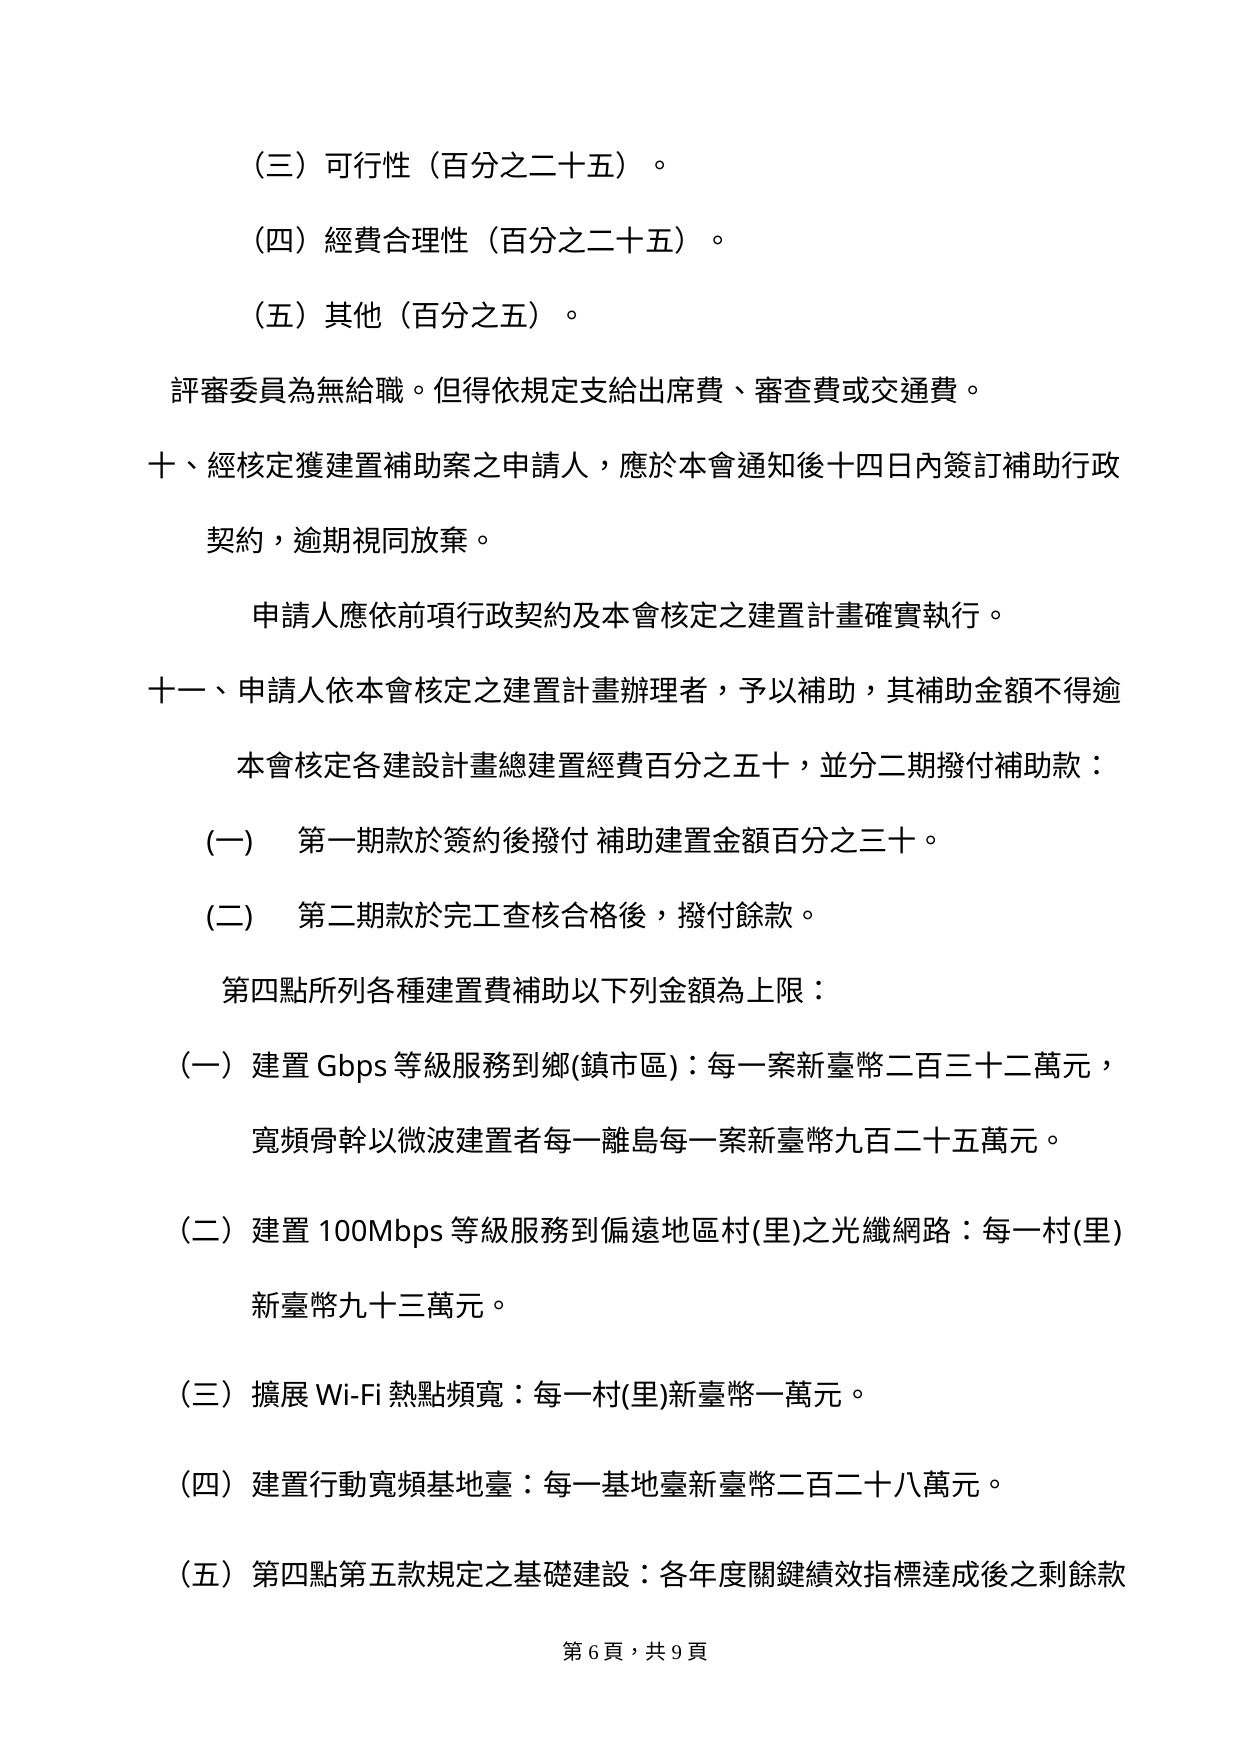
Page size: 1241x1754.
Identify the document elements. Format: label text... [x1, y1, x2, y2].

list 第二期款於完工查核合格後，撥付餘款。 [206, 877, 1122, 952]
list 建置Gbps等級服務到鄉(鎮市區)：每一案新臺幣二百三十二萬元，寬頻骨幹以微波建置者每一離島每一案新臺幣九百二十五萬元。 [162, 1027, 1122, 1177]
text （三）可行性（百分之二十五）。 [236, 127, 1122, 202]
list 建置100Mbps等級服務到偏遠地區村(里)之光纖網路：每一村(里)新臺幣九十三萬元。 [162, 1191, 1122, 1341]
list 第一期款於簽約後撥付 補助建置金額百分之三十。 [206, 802, 1122, 877]
text 第四點所列各種建置費補助以下列金額為上限： [162, 952, 1122, 1027]
list 擴展Wi-Fi熱點頻寬：每一村(里)新臺幣一萬元。 [162, 1356, 1122, 1431]
list 建置行動寬頻基地臺：每一基地臺新臺幣二百二十八萬元。 [162, 1445, 1122, 1520]
list 申請人依本會核定之建置計畫辦理者，予以補助，其補助金額不得逾本會核定各建設計畫總建置經費百分之五十，並分二期撥付補助款： [148, 652, 1122, 802]
text （四）經費合理性（百分之二十五）。 [236, 202, 1122, 277]
list 第四點第五款規定之基礎建設：各年度關鍵績效指標達成後之剩餘款。 [162, 1535, 1122, 1610]
text （五）其他（百分之五）。 [236, 277, 1122, 352]
list 經核定獲建置補助案之申請人，應於本會通知後十四日內簽訂補助行政契約，逾期視同放棄。 [148, 427, 1122, 577]
text 評審委員為無給職。但得依規定支給出席費、審查費或交通費。 [133, 352, 1122, 427]
text 申請人應依前項行政契約及本會核定之建置計畫確實執行。 [236, 577, 1122, 652]
